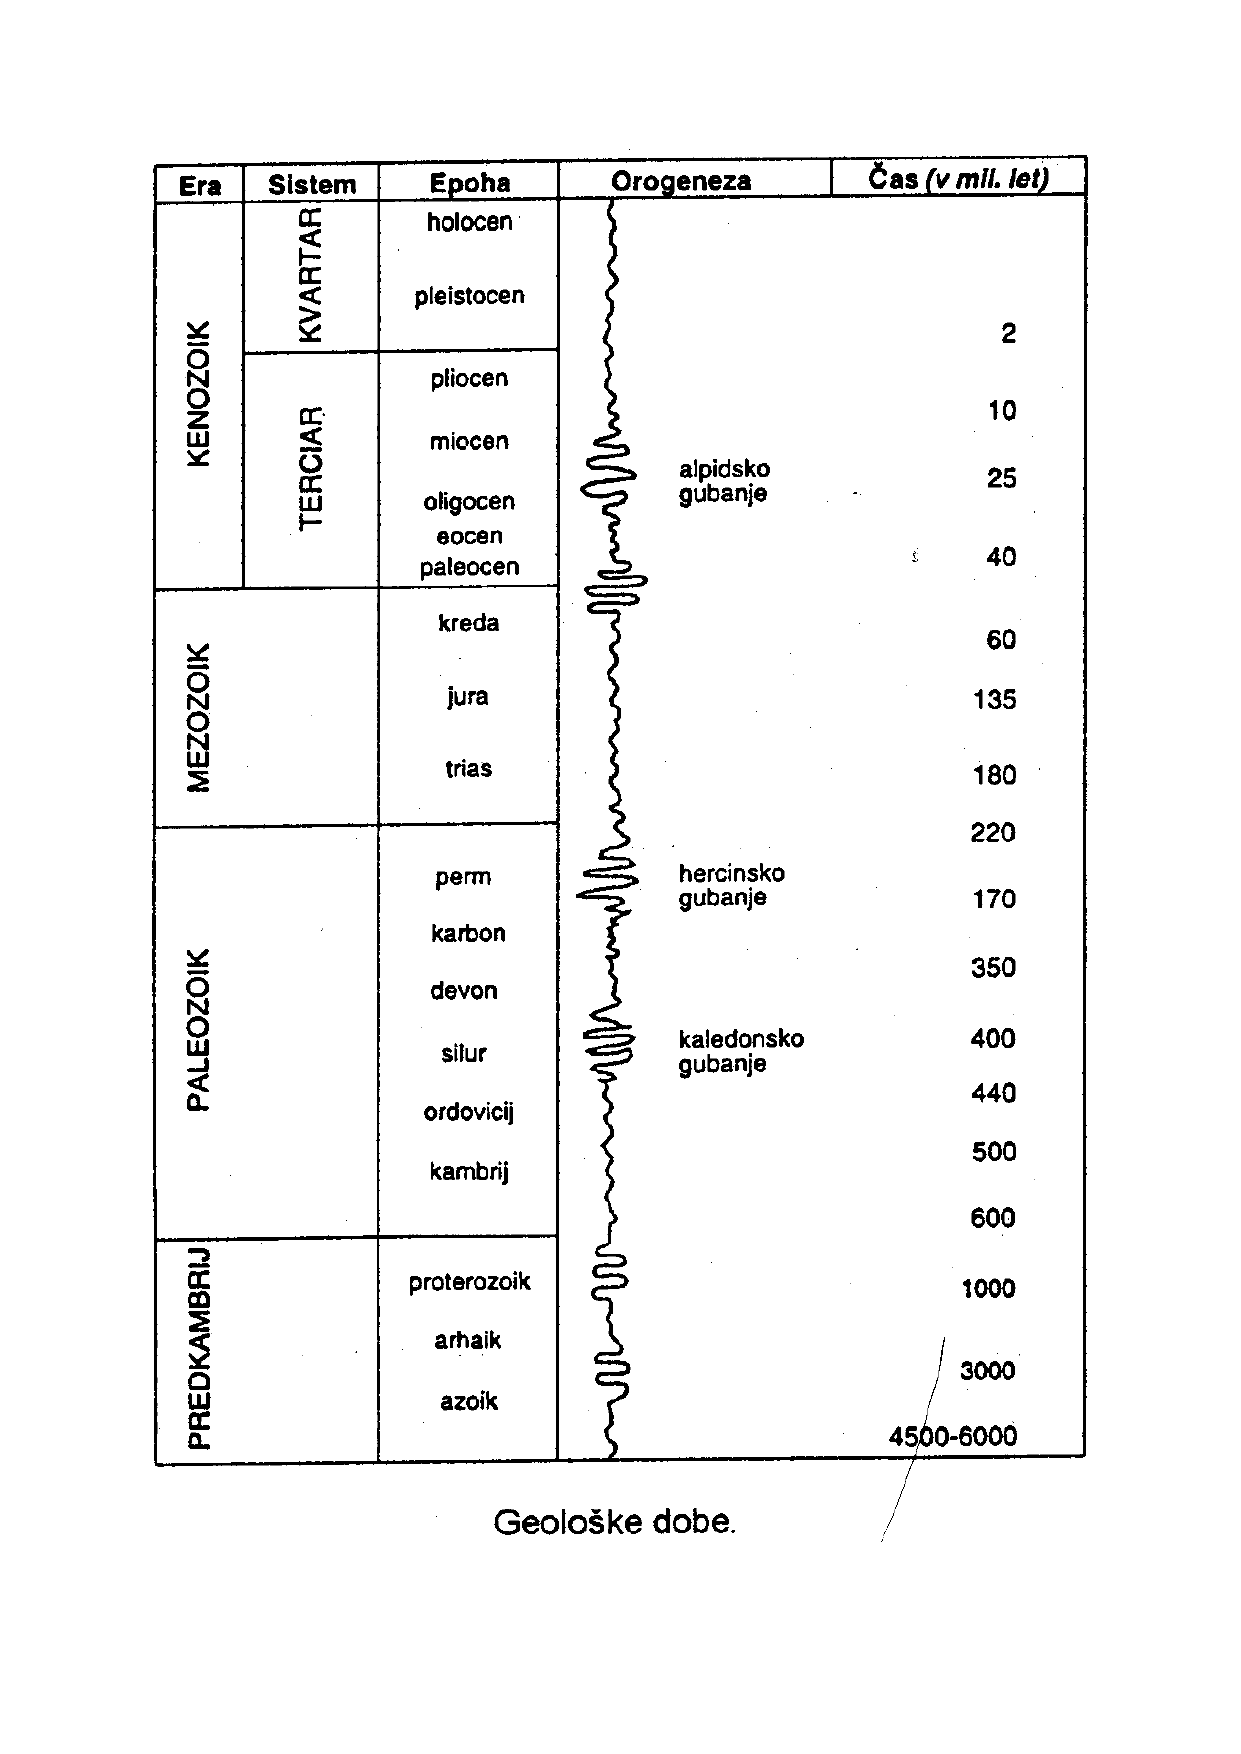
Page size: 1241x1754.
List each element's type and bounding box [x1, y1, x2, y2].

picture [147, 147, 1093, 1542]
